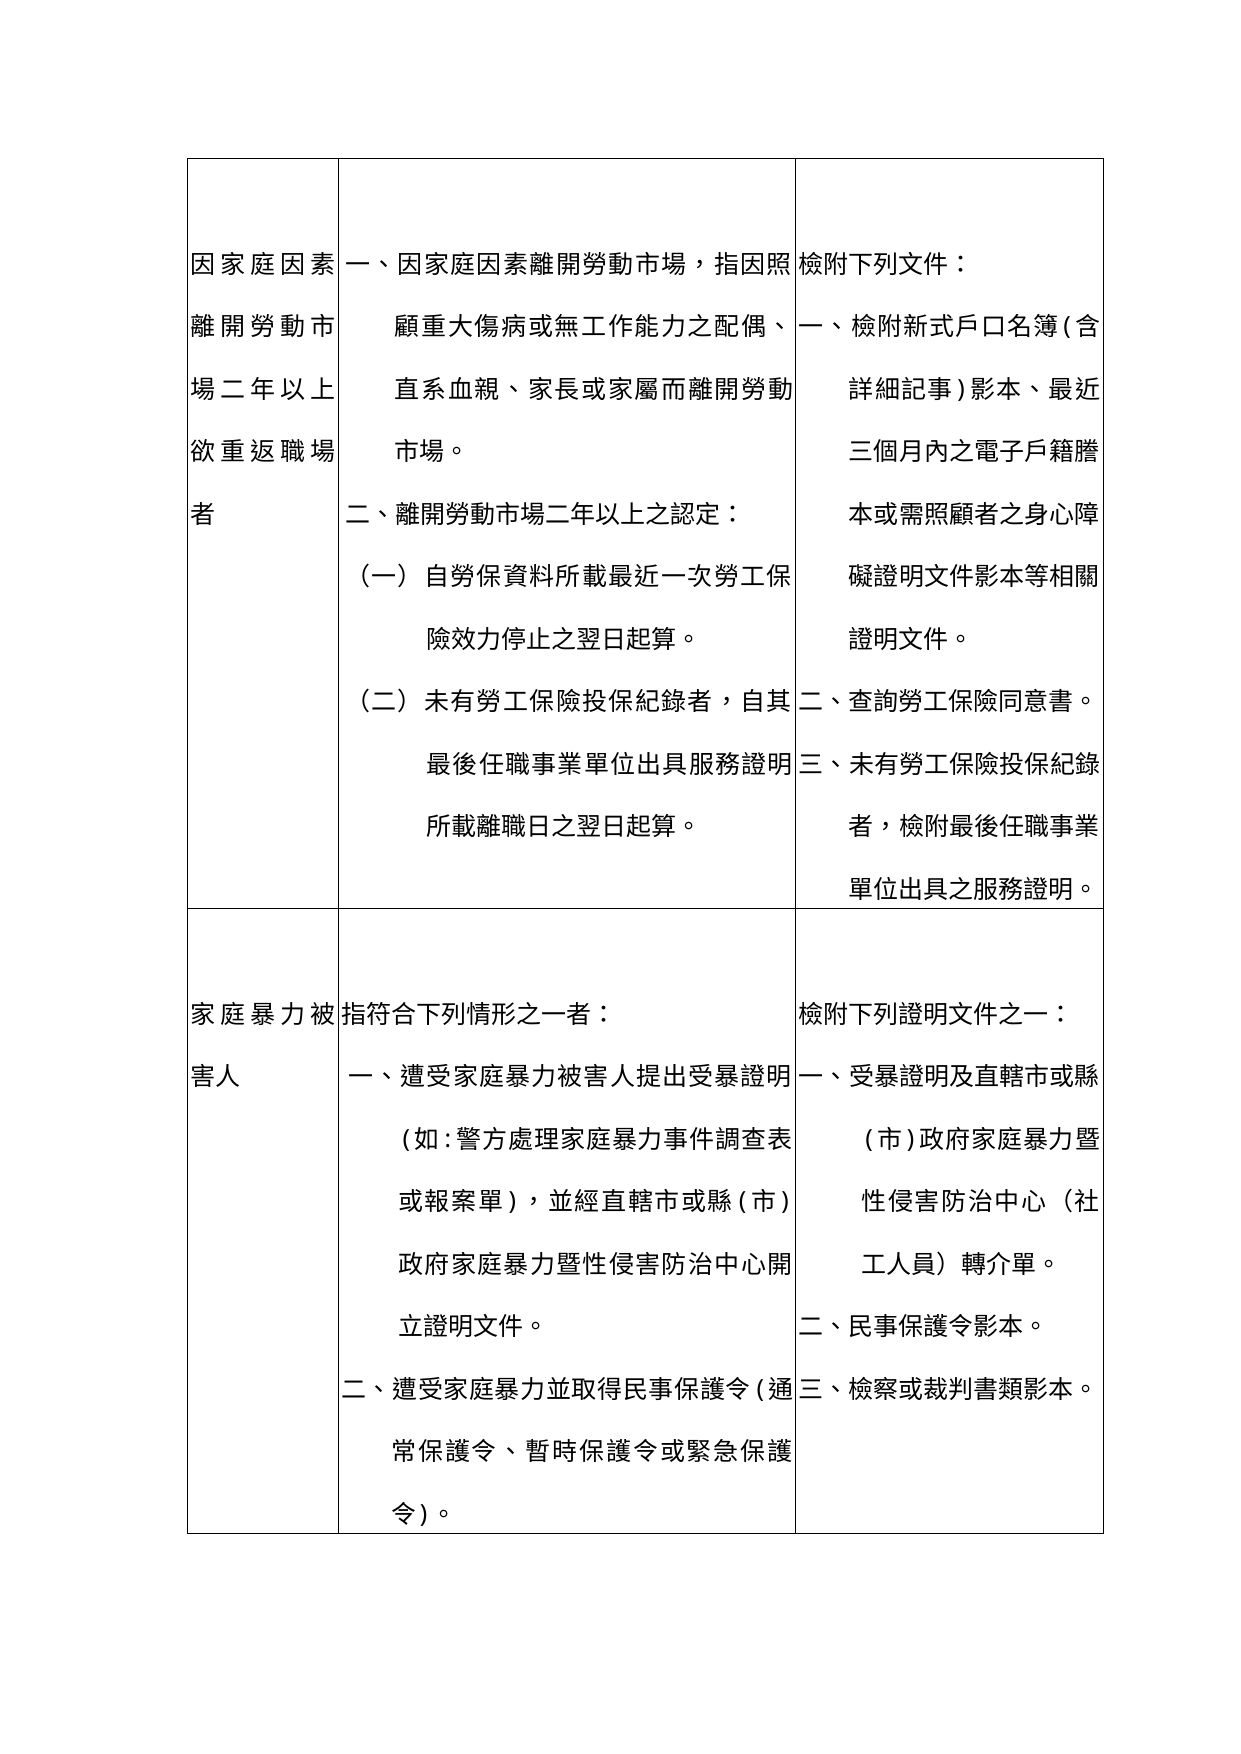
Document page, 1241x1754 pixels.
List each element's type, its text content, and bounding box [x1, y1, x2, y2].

table_cell 檢附下列證明文件之一： 一、受暴證明及直轄市或縣(市)政府家庭暴力暨性侵害防治中心（社工人員）轉介單。 二、民事保護令影本。 三、檢察或裁判書類影本。 [796, 909, 1103, 1533]
table_cell 家庭暴力被害人 [188, 909, 338, 1533]
table_cell 因家庭因素離開勞動市場二年以上欲重返職場者 [188, 159, 338, 908]
table_cell 一、因家庭因素離開勞動市場，指因照顧重大傷病或無工作能力之配偶、直系血親、家長或家屬而離開勞動市場。 二、離開勞動市場二年以上之認定： （一）自勞保資料所載最近一次勞工保險效力停止之翌日起算。 （二）未有勞工保險投保紀錄者，自其最後任職事業單位出具服務證明所載離職日之翌日起算。 [339, 159, 795, 908]
table_cell 檢附下列文件： 一、檢附新式戶口名簿(含詳細記事)影本、最近三個月內之電子戶籍謄本或需照顧者之身心障礙證明文件影本等相關證明文件。 二、查詢勞工保險同意書。 三、未有勞工保險投保紀錄者，檢附最後任職事業單位出具之服務證明。 [796, 159, 1103, 908]
table_cell 指符合下列情形之一者： 一、遭受家庭暴力被害人提出受暴證明(如:警方處理家庭暴力事件調查表或報案單)，並經直轄市或縣(市)政府家庭暴力暨性侵害防治中心開立證明文件。 二、遭受家庭暴力並取得民事保護令(通常保護令、暫時保護令或緊急保護令)。 [339, 909, 795, 1533]
